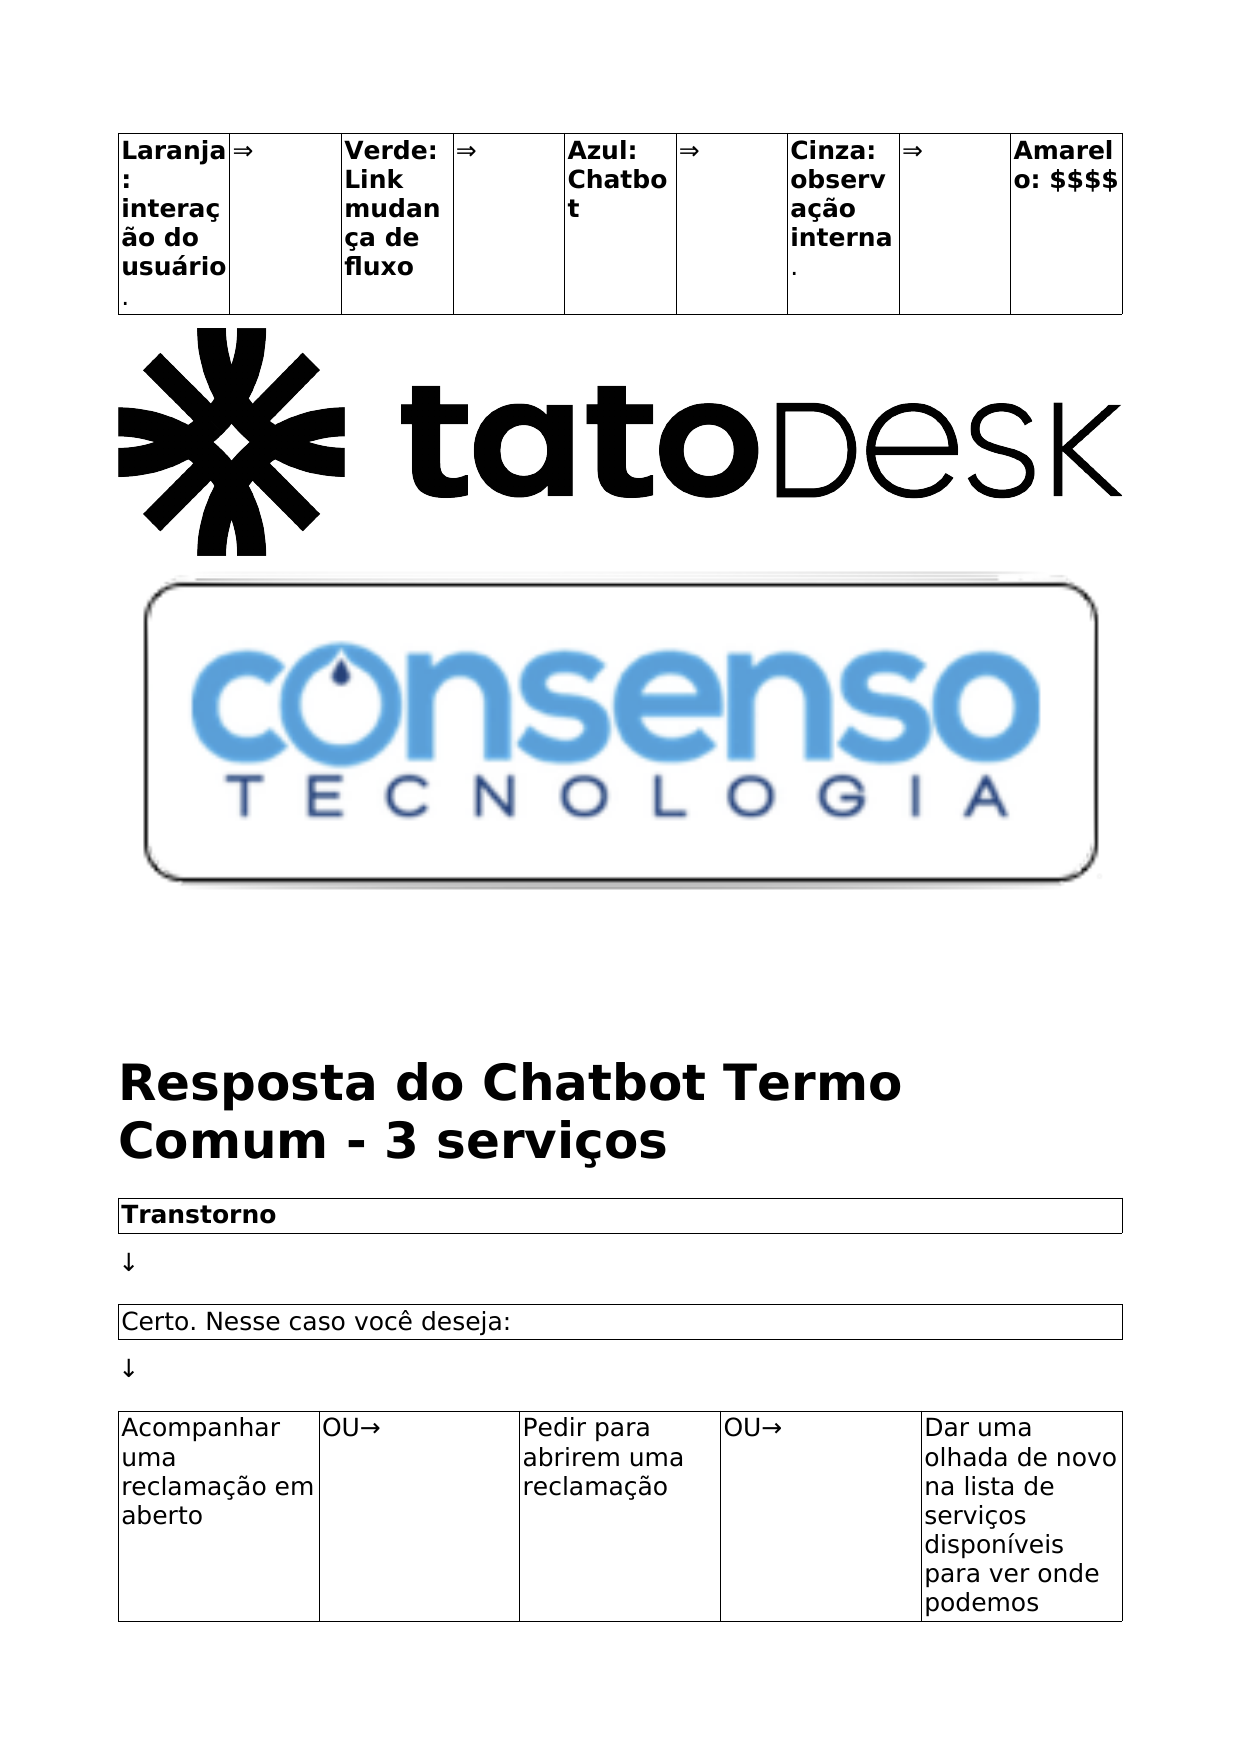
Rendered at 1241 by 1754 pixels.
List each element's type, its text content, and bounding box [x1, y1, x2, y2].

table_header Amarelo: $$$$ [1011, 134, 1122, 314]
subtitle Resposta do Chatbot Termo Comum - 3 serviços [118, 1054, 1122, 1170]
table_header Certo. Nesse caso você deseja: [119, 1305, 1122, 1339]
table_header OU→ [721, 1412, 921, 1621]
table_header ⇒ [454, 134, 564, 314]
picture [118, 567, 1123, 917]
table_header OU→ [320, 1412, 519, 1621]
table_header Pedir para abrirem uma reclamação [520, 1412, 720, 1621]
table_header Cinza: observação interna. [788, 134, 899, 314]
text ↓ [118, 1354, 1122, 1383]
text ↓ [118, 1248, 1122, 1277]
table_header Transtorno [119, 1199, 1122, 1233]
table_header Dar uma olhada de novo na lista de serviços disponíveis para ver onde podemos [922, 1412, 1122, 1621]
table_header Azul: Chatbot [565, 134, 676, 314]
table_header Acompanhar uma reclamação em aberto [119, 1412, 319, 1621]
picture [118, 328, 1123, 556]
table_header Laranja: interação do usuário. [119, 134, 229, 314]
table_header ⇒ [230, 134, 341, 314]
table_header ⇒ [677, 134, 787, 314]
table_header ⇒ [900, 134, 1010, 314]
table_header Verde: Link mudança de fluxo [342, 134, 453, 314]
